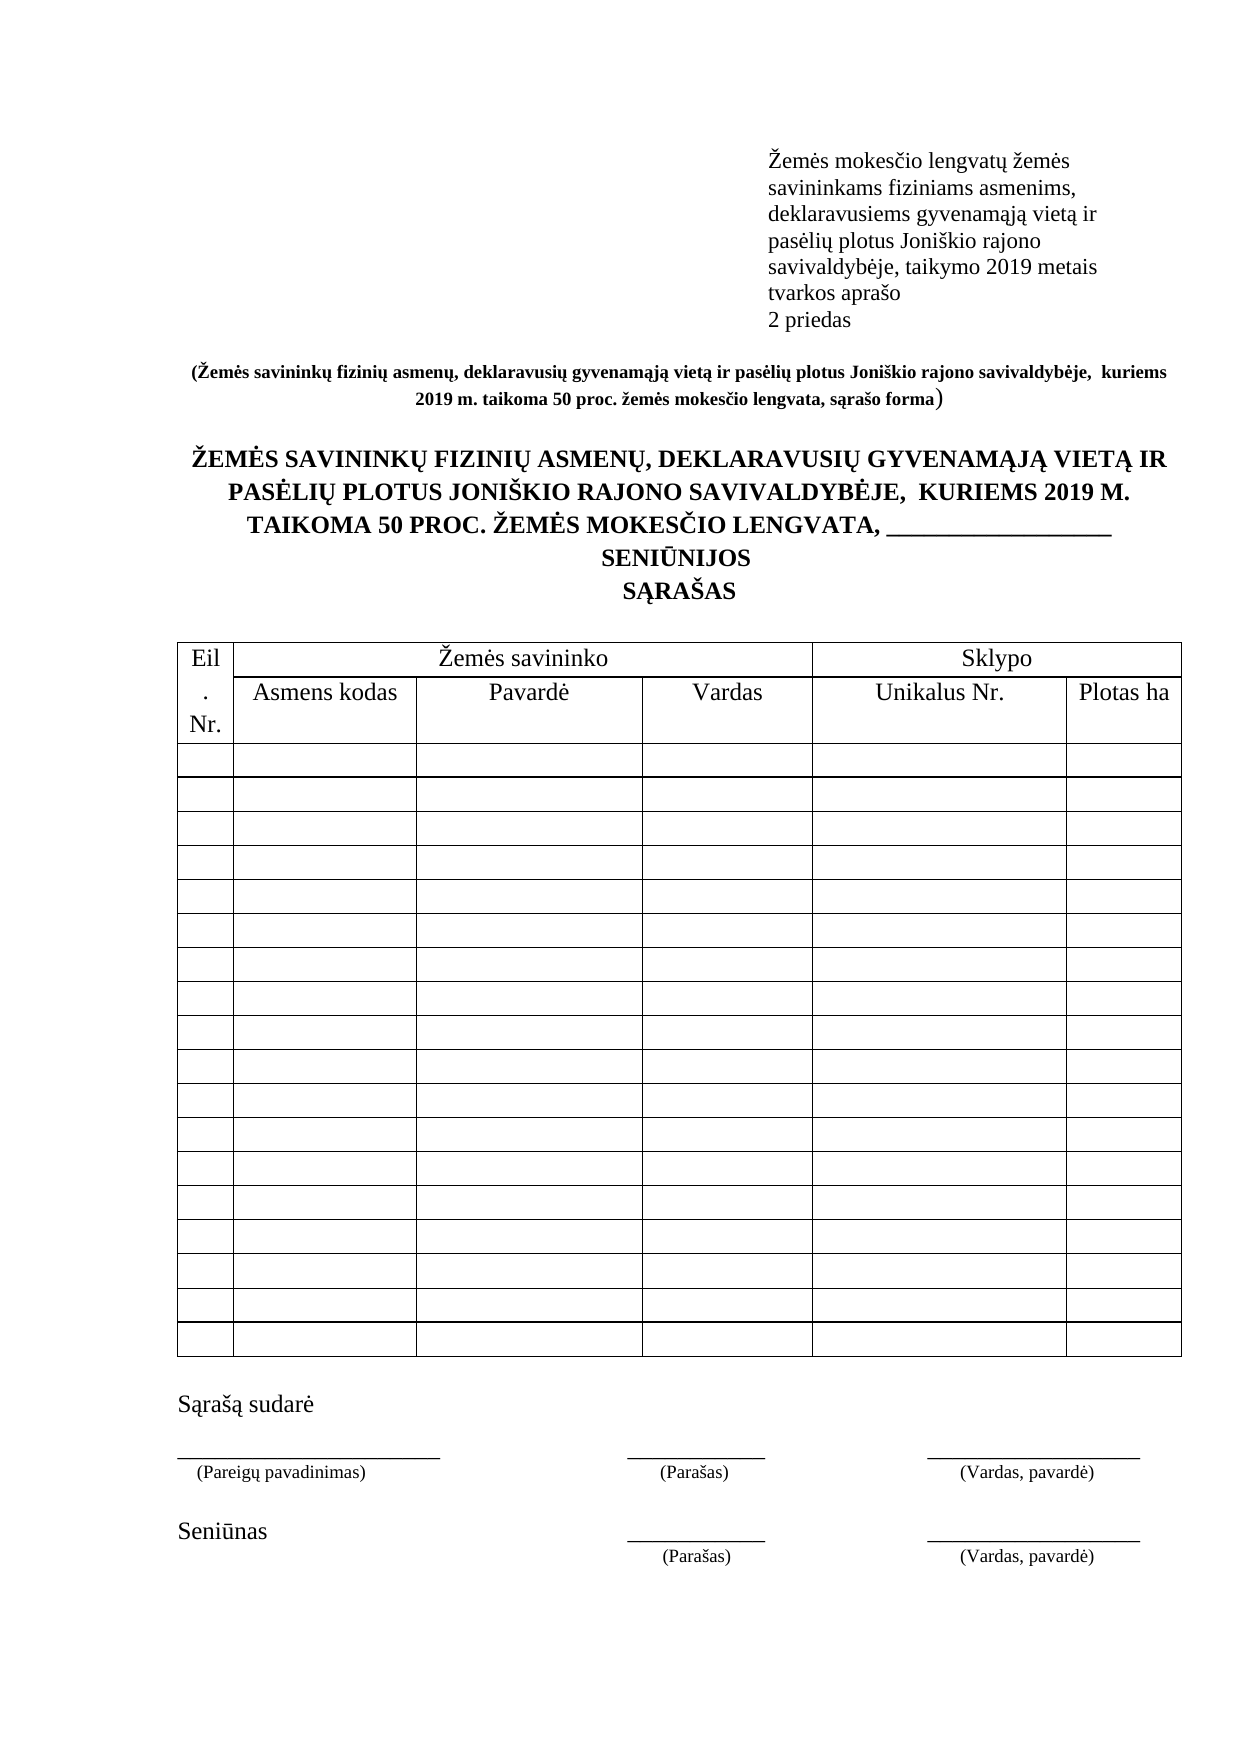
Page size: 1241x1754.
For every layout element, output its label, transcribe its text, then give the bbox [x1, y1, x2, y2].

table_cell [234, 982, 416, 1015]
table_cell [813, 948, 1066, 981]
text Seniūnas ___________ _________________ [177, 1516, 1181, 1545]
table_cell [643, 1220, 812, 1253]
table_cell [643, 1050, 812, 1083]
table_cell [234, 1220, 416, 1253]
table_cell [178, 914, 233, 947]
text (Pareigų pavadinimas) (Parašas) (Vardas, pavardė) [177, 1461, 1181, 1483]
table_cell [417, 914, 642, 947]
table_cell [417, 948, 642, 981]
table_cell [643, 914, 812, 947]
table_cell [417, 1186, 642, 1219]
table_cell [643, 1118, 812, 1151]
table_cell [643, 778, 812, 811]
table_cell [178, 880, 233, 913]
table_cell [417, 744, 642, 776]
table_cell [417, 812, 642, 844]
text Žemės mokesčio lengvatų žemės [177, 148, 1181, 174]
table_cell [234, 1118, 416, 1151]
table_cell [1067, 1084, 1181, 1117]
table_cell [1067, 744, 1181, 776]
table_cell [813, 1118, 1066, 1151]
table_cell [813, 846, 1066, 879]
table_cell [813, 982, 1066, 1015]
table_cell [1067, 982, 1181, 1015]
table_cell [643, 1186, 812, 1219]
table_cell [813, 778, 1066, 811]
table_cell [178, 1220, 233, 1253]
table_cell [813, 1186, 1066, 1219]
table_cell Pavardė [417, 678, 642, 742]
table_cell [1067, 1118, 1181, 1151]
table_cell [1067, 846, 1181, 879]
table_cell [1067, 1050, 1181, 1083]
table_cell [643, 1254, 812, 1287]
table_cell [813, 1016, 1066, 1049]
table_cell [643, 1289, 812, 1321]
table_cell [178, 1254, 233, 1287]
table_cell [1067, 1186, 1181, 1219]
table_cell [234, 948, 416, 981]
table_cell [178, 1118, 233, 1151]
table_cell [234, 1016, 416, 1049]
table_cell [1067, 1254, 1181, 1287]
text _____________________ ___________ _________________ [177, 1433, 1181, 1461]
table_cell [1067, 1016, 1181, 1049]
table_cell [643, 1152, 812, 1185]
table_cell [234, 1152, 416, 1185]
table_cell [178, 948, 233, 981]
table_cell [178, 1186, 233, 1219]
table_cell [178, 744, 233, 776]
table_cell [1067, 1323, 1181, 1356]
table_cell Asmens kodas [234, 678, 416, 742]
table_cell [1067, 1220, 1181, 1253]
table_cell [178, 1084, 233, 1117]
table_cell [417, 1050, 642, 1083]
table_cell [813, 1323, 1066, 1356]
text 2 priedas [177, 306, 1181, 332]
text savivaldybėje, taikymo 2019 metais [177, 253, 1181, 279]
table_cell [643, 1016, 812, 1049]
table_cell [417, 1152, 642, 1185]
table_cell [417, 1254, 642, 1287]
text (Parašas) (Vardas, pavardė) [177, 1545, 1181, 1566]
table_cell [417, 880, 642, 913]
table_header Sklypo [813, 643, 1181, 676]
table_cell [178, 778, 233, 811]
text SĄRAŠAS [177, 576, 1181, 605]
table_cell [813, 812, 1066, 844]
text pasėlių plotus Joniškio rajono [177, 227, 1181, 253]
table_cell [417, 1289, 642, 1321]
text savininkams fiziniams asmenims, [177, 174, 1181, 200]
table_cell Unikalus Nr. [813, 678, 1066, 742]
text deklaravusiems gyvenamąją vietą ir [177, 200, 1181, 227]
table_cell [178, 1323, 233, 1356]
table_cell Vardas [643, 678, 812, 742]
table_cell [643, 948, 812, 981]
table_cell [643, 982, 812, 1015]
table_cell [1067, 812, 1181, 844]
table_cell [178, 812, 233, 844]
table_cell [643, 846, 812, 879]
table_cell [1067, 880, 1181, 913]
table_cell [643, 880, 812, 913]
table_cell [813, 1050, 1066, 1083]
table_cell [234, 744, 416, 776]
table_cell [813, 880, 1066, 913]
table_header Eil. Nr. [178, 643, 233, 742]
table_cell [234, 846, 416, 879]
table_cell [643, 812, 812, 844]
table_cell [234, 1254, 416, 1287]
table_cell [417, 1220, 642, 1253]
table_cell [178, 1289, 233, 1321]
text tvarkos aprašo [177, 279, 1181, 306]
table_cell [178, 846, 233, 879]
table_cell [417, 778, 642, 811]
table_cell [417, 982, 642, 1015]
table_cell [1067, 1152, 1181, 1185]
table_cell [234, 1050, 416, 1083]
table_cell [643, 744, 812, 776]
text ŽEMĖS SAVININKŲ FIZINIŲ ASMENŲ, DEKLARAVUSIŲ GYVENAMĄJĄ VIETĄ IR PASĖLIŲ PLOTUS JONIŠKIO RAJONO SAVIVALDYBĖJE, KURIEMS 2019 M. TAIKOMA 50 PROC. ŽEMĖS MOKESČIO LENGVATA, __________________ SENIŪNIJOS [177, 444, 1181, 572]
table_cell [178, 1050, 233, 1083]
table_cell [234, 1186, 416, 1219]
table_cell [234, 778, 416, 811]
table_cell [1067, 948, 1181, 981]
table_cell [178, 1152, 233, 1185]
table_cell [234, 880, 416, 913]
table_cell [234, 1084, 416, 1117]
table_cell [813, 744, 1066, 776]
table_cell Plotas ha [1067, 678, 1181, 742]
table_cell [813, 1084, 1066, 1117]
table_header Žemės savininko [234, 643, 812, 676]
table_cell [234, 1323, 416, 1356]
table_cell [417, 846, 642, 879]
table_cell [417, 1118, 642, 1151]
table_cell [234, 914, 416, 947]
table_cell [813, 1289, 1066, 1321]
text Sąrašą sudarė [177, 1389, 1181, 1418]
table_cell [813, 1152, 1066, 1185]
table_cell [1067, 778, 1181, 811]
table_cell [417, 1084, 642, 1117]
table_cell [178, 1016, 233, 1049]
table_cell [417, 1016, 642, 1049]
table_cell [417, 1323, 642, 1356]
table_cell [813, 1220, 1066, 1253]
table_cell [813, 914, 1066, 947]
table_cell [178, 982, 233, 1015]
table_cell [234, 812, 416, 844]
table_cell [1067, 1289, 1181, 1321]
text (Žemės savininkų fizinių asmenų, deklaravusių gyvenamąją vietą ir pasėlių plotus Joniškio rajono savivaldybėje, kuriems 2019 m. taikoma 50 proc. žemės mokesčio lengvata, sąrašo forma) [177, 361, 1181, 411]
table_cell [234, 1289, 416, 1321]
table_cell [643, 1323, 812, 1356]
table_cell [643, 1084, 812, 1117]
table_cell [813, 1254, 1066, 1287]
table_cell [1067, 914, 1181, 947]
